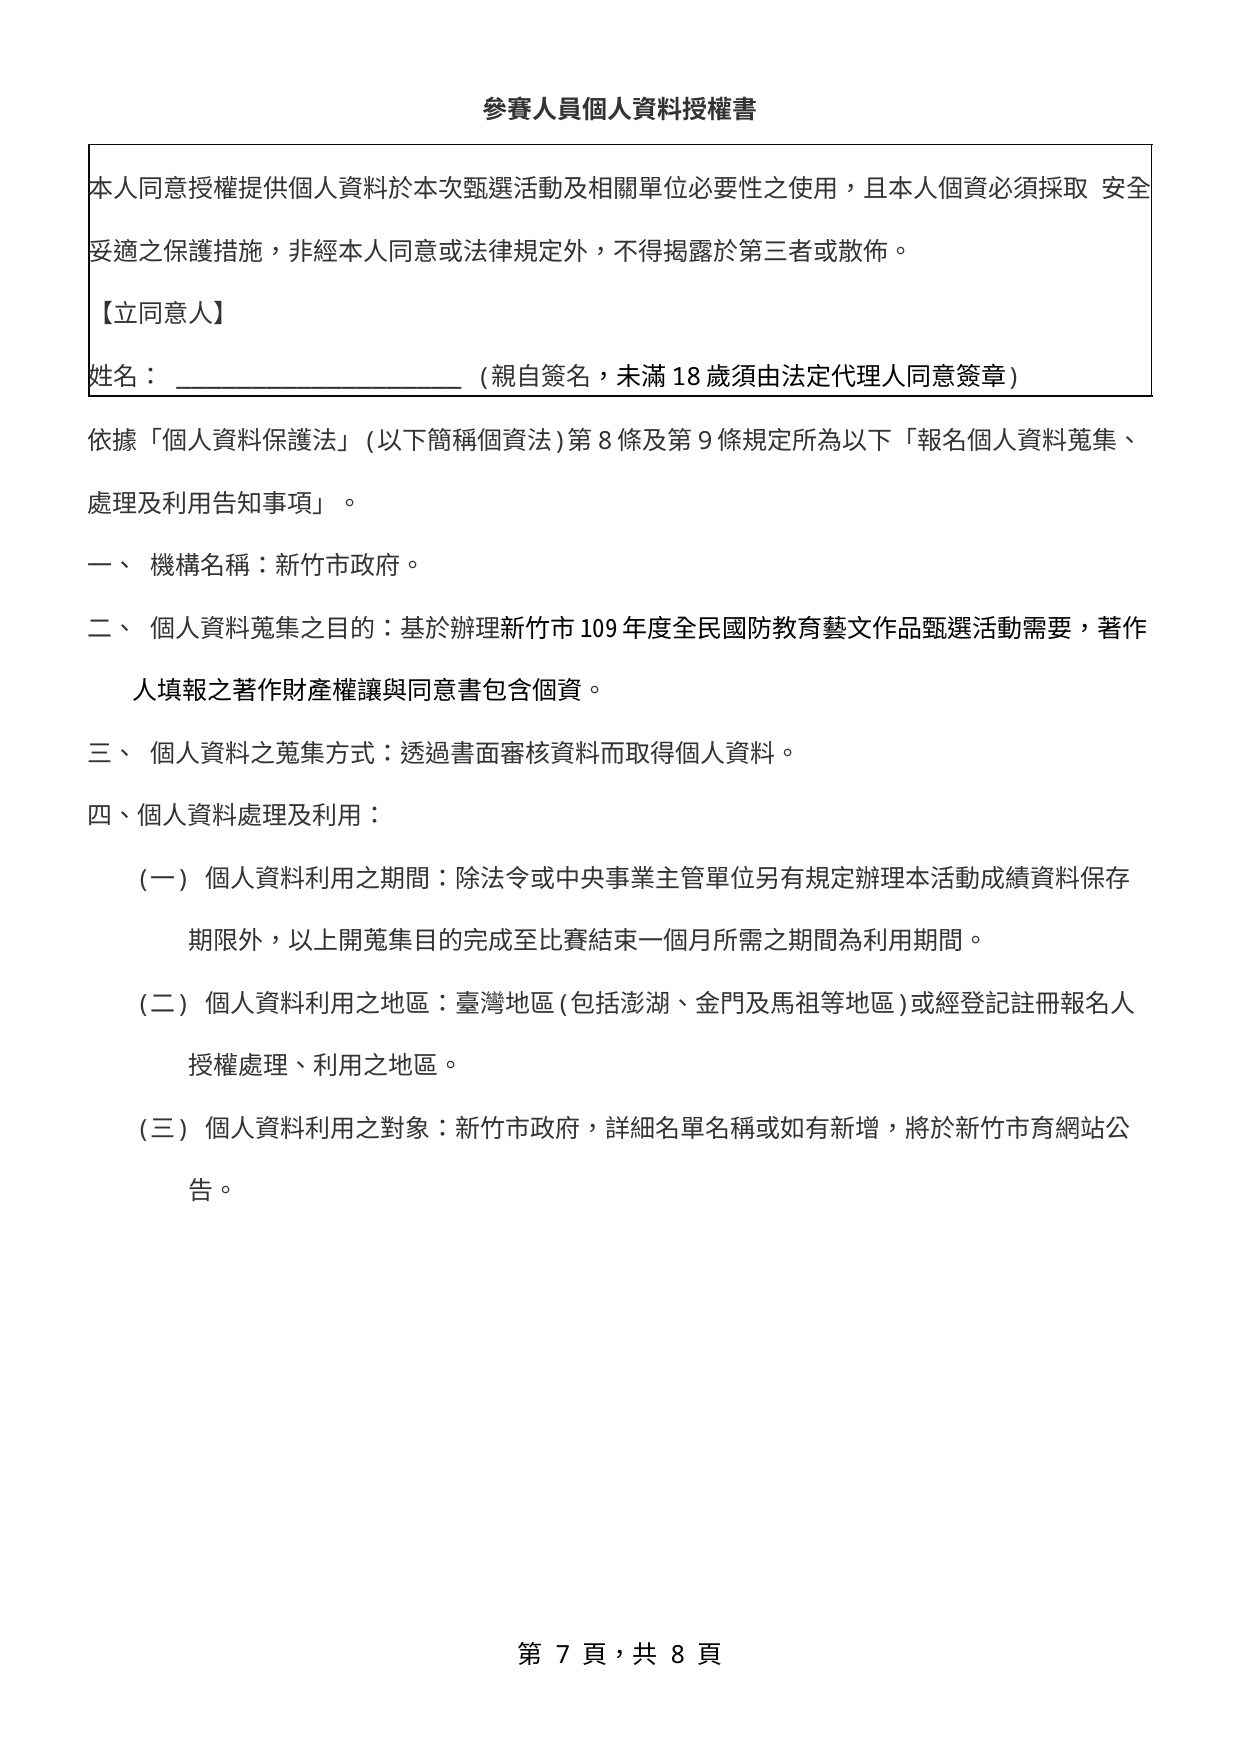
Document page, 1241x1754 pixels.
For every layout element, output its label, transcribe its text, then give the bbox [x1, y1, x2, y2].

text (三) 個人資料利用之對象：新竹市政府，詳細名單名稱或如有新增，將於新竹市育網站公告。 [136, 1085, 1152, 1210]
text 依據「個人資料保護法」(以下簡稱個資法)第8條及第9條規定所為以下「報名個人資料蒐集、處理及利用告知事項」。 [87, 397, 1152, 522]
text 三、 個人資料之蒐集方式：透過書面審核資料而取得個人資料。 [87, 710, 1152, 772]
table_header 本人同意授權提供個人資料於本次甄選活動及相關單位必要性之使用，且本人個資必須採取 安全妥適之保護措施，非經本人同意或法律規定外，不得揭露於第三者或散佈。 【立同意人】 姓名： ___________________ (親自簽名，未滿18歲須由法定代理人同意簽章) [90, 145, 1151, 395]
text (一) 個人資料利用之期間：除法令或中央事業主管單位另有規定辦理本活動成績資料保存期限外，以上開蒐集目的完成至比賽結束一個月所需之期間為利用期間。 [136, 835, 1152, 960]
text (二) 個人資料利用之地區：臺灣地區(包括澎湖、金門及馬祖等地區)或經登記註冊報名人授權處理、利用之地區。 [136, 960, 1152, 1085]
text 二、 個人資料蒐集之目的：基於辦理新竹市109年度全民國防教育藝文作品甄選活動需要，著作人填報之著作財產權讓與同意書包含個資。 [87, 585, 1152, 710]
text 一、 機構名稱：新竹市政府。 [87, 522, 1152, 585]
text 四、個人資料處理及利用： [87, 772, 1152, 835]
text 參賽人員個人資料授權書 [89, 66, 1152, 128]
